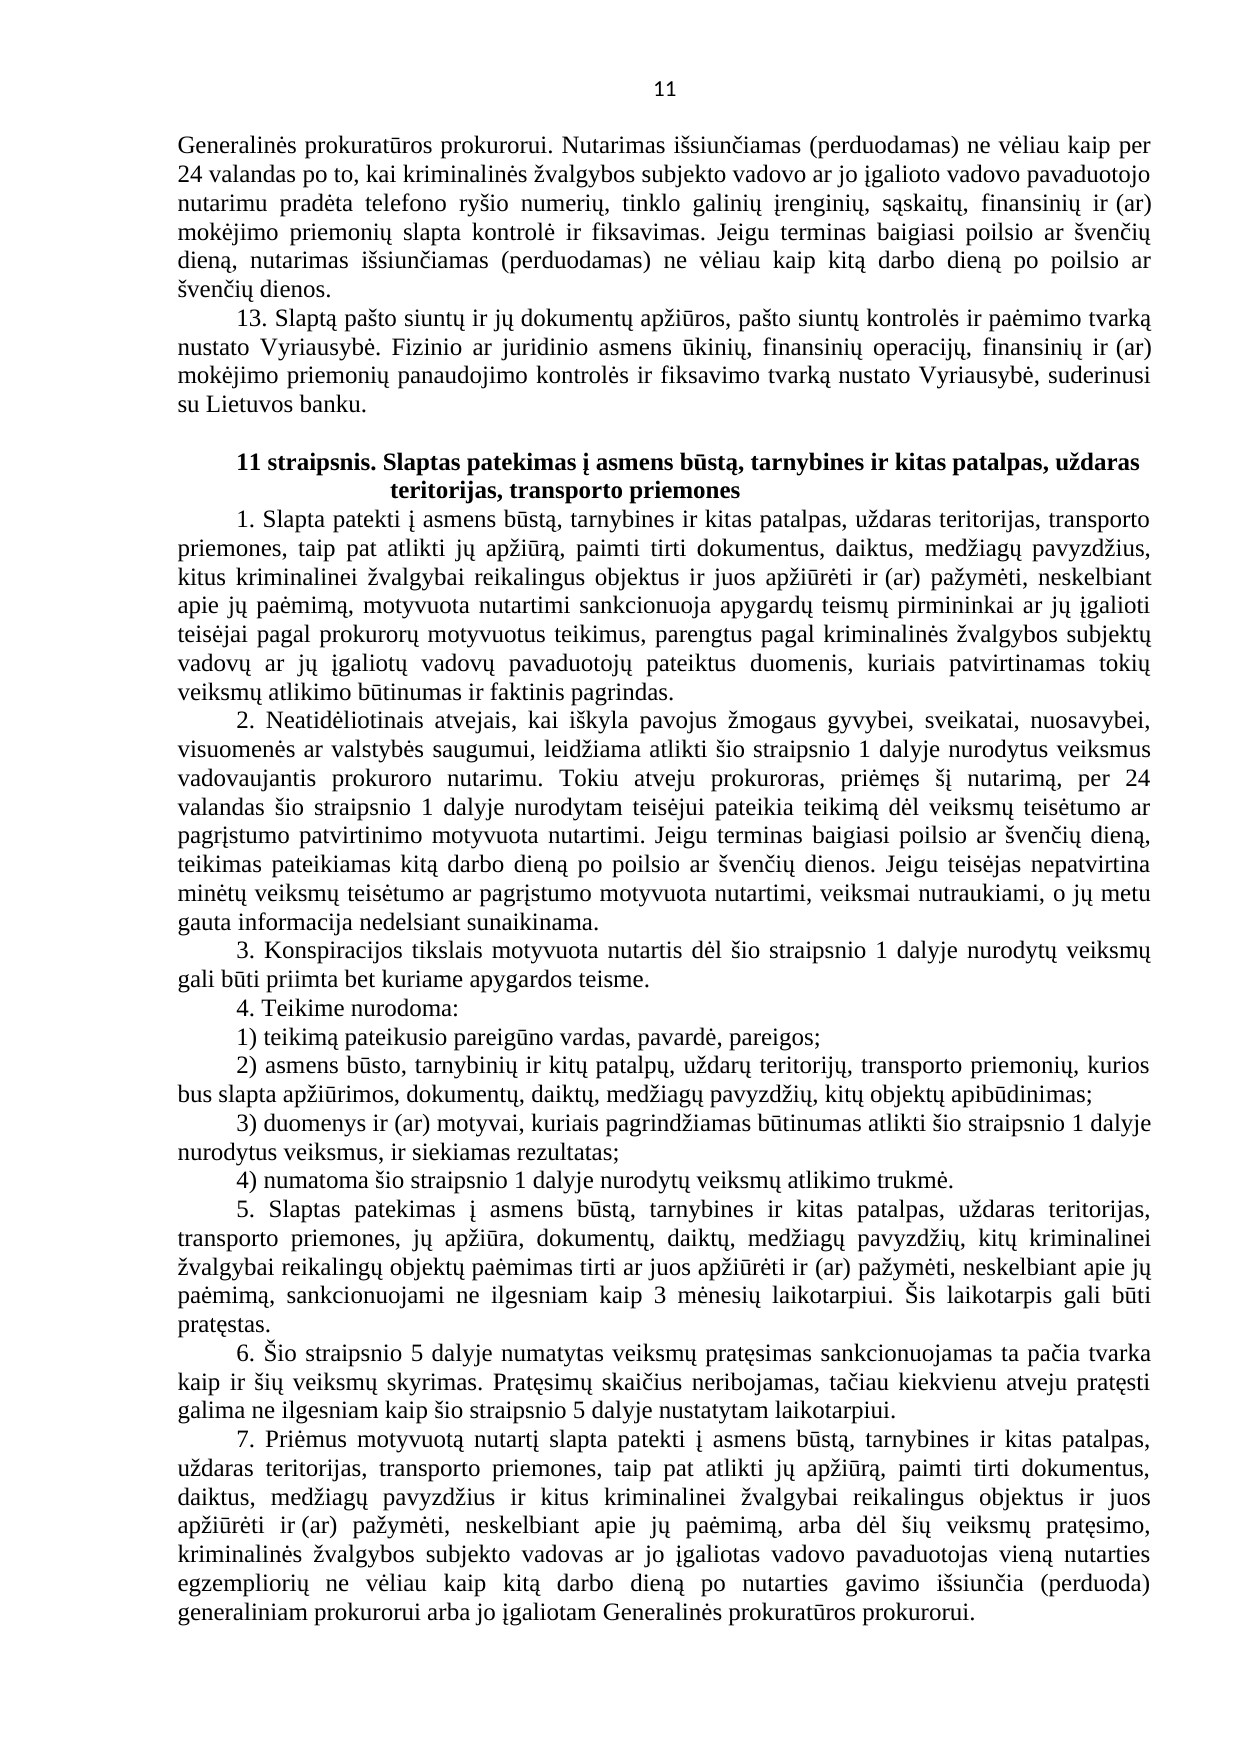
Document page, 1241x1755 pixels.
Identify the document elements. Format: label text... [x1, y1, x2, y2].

text 13. Slaptą pašto siuntų ir jų dokumentų apžiūros, pašto siuntų kontrolės ir paėmimo tvarką nustato Vyriausybė. Fizinio ar juridinio asmens ūkinių, finansinių operacijų, finansinių ir (ar) mokėjimo priemonių panaudojimo kontrolės ir fiksavimo tvarką nustato Vyriausybė, suderinusi su Lietuvos banku. [177, 303, 1152, 418]
text 7. Priėmus motyvuotą nutartį slapta patekti į asmens būstą, tarnybines ir kitas patalpas, uždaras teritorijas, transporto priemones, taip pat atlikti jų apžiūrą, paimti tirti dokumentus, daiktus, medžiagų pavyzdžius ir kitus kriminalinei žvalgybai reikalingus objektus ir juos apžiūrėti ir (ar) pažymėti, neskelbiant apie jų paėmimą, arba dėl šių veiksmų pratęsimo, kriminalinės žvalgybos subjekto vadovas ar jo įgaliotas vadovo pavaduotojas vieną nutarties egzempliorių ne vėliau kaip kitą darbo dieną po nutarties gavimo išsiunčia (perduoda) generaliniam prokurorui arba jo įgaliotam Generalinės prokuratūros prokurorui. [177, 1424, 1152, 1626]
text 2. Neatidėliotinais atvejais, kai iškyla pavojus žmogaus gyvybei, sveikatai, nuosavybei, visuomenės ar valstybės saugumui, leidžiama atlikti šio straipsnio 1 dalyje nurodytus veiksmus vadovaujantis prokuroro nutarimu. Tokiu atveju prokuroras, priėmęs šį nutarimą, per 24 valandas šio straipsnio 1 dalyje nurodytam teisėjui pateikia teikimą dėl veiksmų teisėtumo ar pagrįstumo patvirtinimo motyvuota nutartimi. Jeigu terminas baigiasi poilsio ar švenčių dieną, teikimas pateikiamas kitą darbo dieną po poilsio ar švenčių dienos. Jeigu teisėjas nepatvirtina minėtų veiksmų teisėtumo ar pagrįstumo motyvuota nutartimi, veiksmai nutraukiami, o jų metu gauta informacija nedelsiant sunaikinama. [177, 706, 1152, 936]
text 1. Slapta patekti į asmens būstą, tarnybines ir kitas patalpas, uždaras teritorijas, transporto priemones, taip pat atlikti jų apžiūrą, paimti tirti dokumentus, daiktus, medžiagų pavyzdžius, kitus kriminalinei žvalgybai reikalingus objektus ir juos apžiūrėti ir (ar) pažymėti, neskelbiant apie jų paėmimą, motyvuota nutartimi sankcionuoja apygardų teismų pirmininkai ar jų įgalioti teisėjai pagal prokurorų motyvuotus teikimus, parengtus pagal kriminalinės žvalgybos subjektų vadovų ar jų įgaliotų vadovų pavaduotojų pateiktus duomenis, kuriais patvirtinamas tokių veiksmų atlikimo būtinumas ir faktinis pagrindas. [177, 504, 1152, 706]
text 1) teikimą pateikusio pareigūno vardas, pavardė, pareigos; [177, 1022, 1152, 1051]
text 6. Šio straipsnio 5 dalyje numatytas veiksmų pratęsimas sankcionuojamas ta pačia tvarka kaip ir šių veiksmų skyrimas. Pratęsimų skaičius neribojamas, tačiau kiekvienu atveju pratęsti galima ne ilgesniam kaip šio straipsnio 5 dalyje nustatytam laikotarpiui. [177, 1338, 1152, 1424]
text 4. Teikime nurodoma: [177, 993, 1152, 1022]
text 5. Slaptas patekimas į asmens būstą, tarnybines ir kitas patalpas, uždaras teritorijas, transporto priemones, jų apžiūra, dokumentų, daiktų, medžiagų pavyzdžių, kitų kriminalinei žvalgybai reikalingų objektų paėmimas tirti ar juos apžiūrėti ir (ar) pažymėti, neskelbiant apie jų paėmimą, sankcionuojami ne ilgesniam kaip 3 mėnesių laikotarpiui. Šis laikotarpis gali būti pratęstas. [177, 1194, 1152, 1338]
text 3. Konspiracijos tikslais motyvuota nutartis dėl šio straipsnio 1 dalyje nurodytų veiksmų gali būti priimta bet kuriame apygardos teisme. [177, 936, 1152, 993]
text 11 straipsnis. Slaptas patekimas į asmens būstą, tarnybines ir kitas patalpas, uždaras teritorijas, transporto priemones [236, 447, 1152, 504]
text 2) asmens būsto, tarnybinių ir kitų patalpų, uždarų teritorijų, transporto priemonių, kurios bus slapta apžiūrimos, dokumentų, daiktų, medžiagų pavyzdžių, kitų objektų apibūdinimas; [177, 1051, 1152, 1108]
text 3) duomenys ir (ar) motyvai, kuriais pagrindžiamas būtinumas atlikti šio straipsnio 1 dalyje nurodytus veiksmus, ir siekiamas rezultatas; [177, 1108, 1152, 1166]
text 4) numatoma šio straipsnio 1 dalyje nurodytų veiksmų atlikimo trukmė. [177, 1166, 1152, 1194]
text Generalinės prokuratūros prokurorui. Nutarimas išsiunčiamas (perduodamas) ne vėliau kaip per 24 valandas po to, kai kriminalinės žvalgybos subjekto vadovo ar jo įgalioto vadovo pavaduotojo nutarimu pradėta telefono ryšio numerių, tinklo galinių įrenginių, sąskaitų, finansinių ir (ar) mokėjimo priemonių slapta kontrolė ir fiksavimas. Jeigu terminas baigiasi poilsio ar švenčių dieną, nutarimas išsiunčiamas (perduodamas) ne vėliau kaip kitą darbo dieną po poilsio ar švenčių dienos. [177, 131, 1152, 303]
